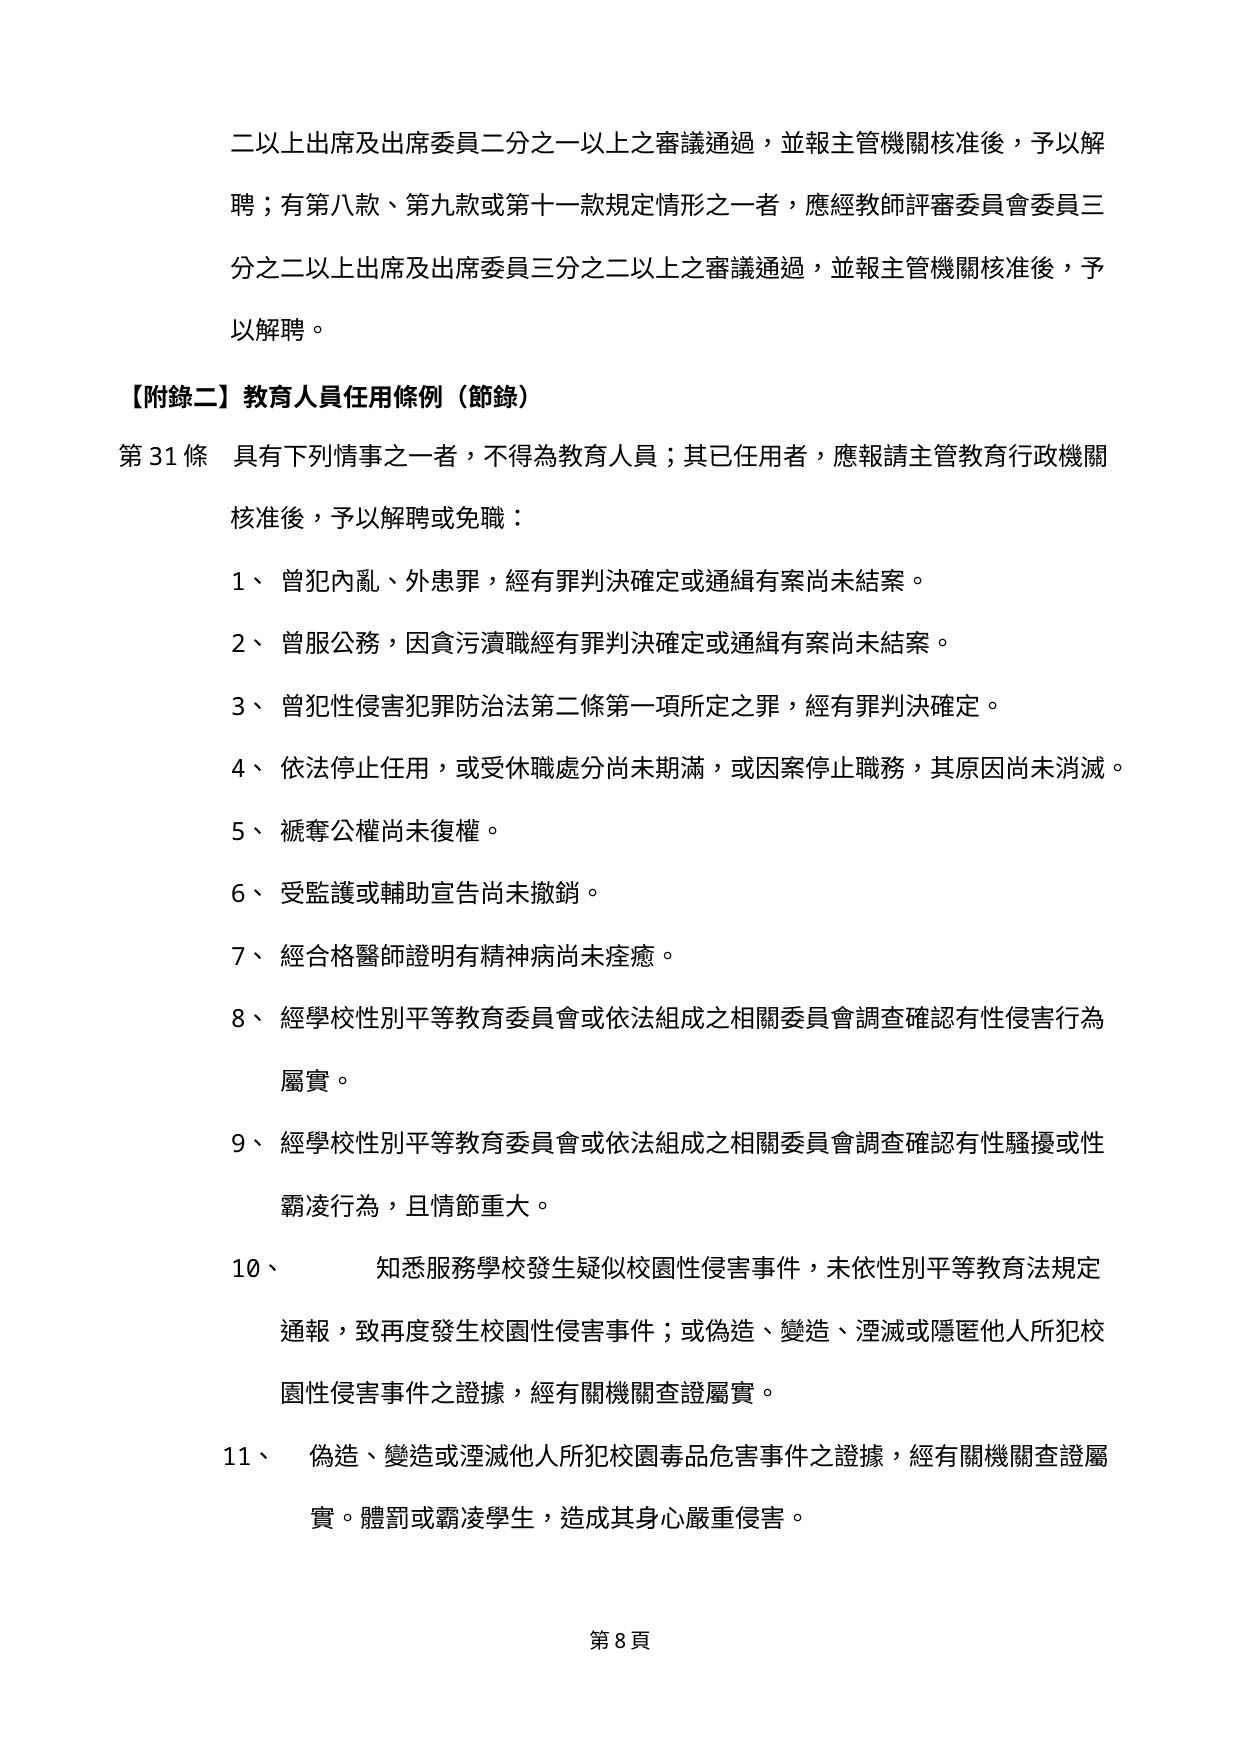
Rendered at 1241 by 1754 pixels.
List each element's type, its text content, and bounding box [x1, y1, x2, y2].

list 知悉服務學校發生疑似校園性侵害事件，未依性別平等教育法規定通報，致再度發生校園性侵害事件；或偽造、變造、湮滅或隱匿他人所犯校園性侵害事件之證據，經有關機關查證屬實。 [231, 1225, 1122, 1413]
list 曾犯性侵害犯罪防治法第二條第一項所定之罪，經有罪判決確定。 [231, 663, 1122, 725]
list 偽造、變造或湮滅他人所犯校園毒品危害事件之證據，經有關機關查證屬實。體罰或霸凌學生，造成其身心嚴重侵害。 [222, 1413, 1122, 1538]
list 經學校性別平等教育委員會或依法組成之相關委員會調查確認有性侵害行為屬實。 [231, 975, 1122, 1100]
list 曾犯內亂、外患罪，經有罪判決確定或通緝有案尚未結案。 [231, 538, 1122, 600]
list 曾服公務，因貪污瀆職經有罪判決確定或通緝有案尚未結案。 [231, 600, 1122, 663]
text 【附錄二】教育人員任用條例（節錄） [118, 379, 1122, 413]
list 依法停止任用，或受休職處分尚未期滿，或因案停止職務，其原因尚未消滅。 [231, 725, 1122, 788]
text 二以上出席及出席委員二分之一以上之審議通過，並報主管機關核准後，予以解聘；有第八款、第九款或第十一款規定情形之一者，應經教師評審委員會委員三分之二以上出席及出席委員三分之二以上之審議通過，並報主管機關核准後，予以解聘。 [230, 100, 1122, 350]
list 褫奪公權尚未復權。 [231, 788, 1122, 850]
list 經合格醫師證明有精神病尚未痊癒。 [231, 913, 1122, 975]
list 受監護或輔助宣告尚未撤銷。 [231, 850, 1122, 913]
text 第31條 具有下列情事之一者，不得為教育人員；其已任用者，應報請主管教育行政機關核准後，予以解聘或免職： [118, 413, 1122, 538]
list 經學校性別平等教育委員會或依法組成之相關委員會調查確認有性騷擾或性霸凌行為，且情節重大。 [231, 1100, 1122, 1225]
